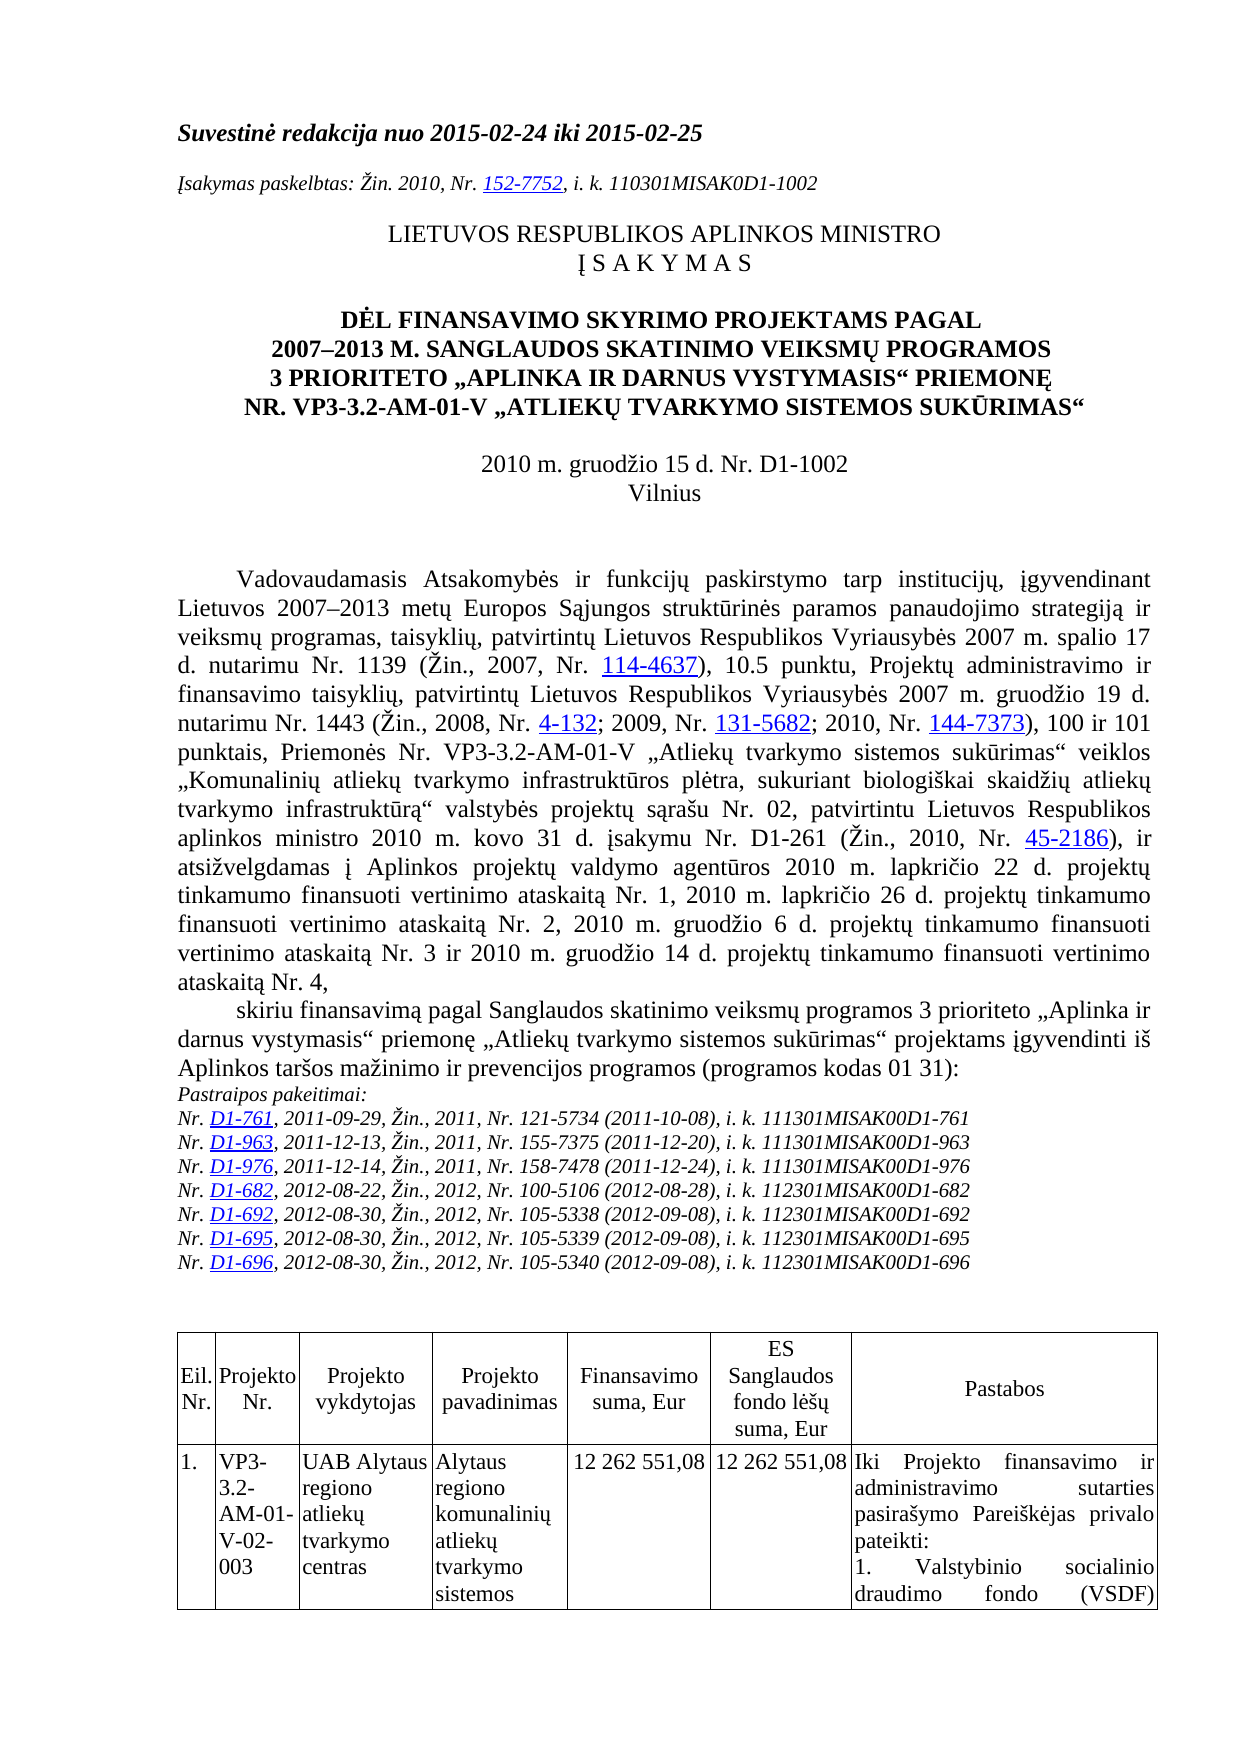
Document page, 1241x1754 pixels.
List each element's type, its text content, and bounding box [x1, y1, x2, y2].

text Nr. D1-696, 2012-08-30, Žin., 2012, Nr. 105-5340 (2012-09-08), i. k. 112301MISAK00D1-696 [177, 1250, 1152, 1274]
text Nr. D1-692, 2012-08-30, Žin., 2012, Nr. 105-5338 (2012-09-08), i. k. 112301MISAK00D1-692 [177, 1202, 1152, 1226]
text LIETUVOS RESPUBLIKOS APLINKOS MINISTRO [177, 219, 1152, 248]
text Įsakymas paskelbtas: Žin. 2010, Nr. 152-7752, i. k. 110301MISAK0D1-1002 [177, 171, 1152, 195]
table_cell VP3-3.2-AM-01-V-02-003 [216, 1445, 299, 1609]
table_cell Alytaus regiono komunalinių atliekų tvarkymo sistemos [433, 1445, 567, 1609]
table_cell UAB Alytaus regiono atliekų tvarkymo centras [300, 1445, 432, 1609]
table_cell Iki Projekto finansavimo ir administravimo sutarties pasirašymo Pareiškėjas privalo pateikti: 1. Valstybinio socialinio draudimo fondo (VSDF) [852, 1445, 1157, 1609]
table_cell 1. [178, 1445, 215, 1609]
text Nr. D1-695, 2012-08-30, Žin., 2012, Nr. 105-5339 (2012-09-08), i. k. 112301MISAK00D1-695 [177, 1226, 1152, 1250]
text Vadovaudamasis Atsakomybės ir funkcijų paskirstymo tarp institucijų, įgyvendinant Lietuvos 2007–2013 metų Europos Sąjungos struktūrinės paramos panaudojimo strategiją ir veiksmų programas, taisyklių, patvirtintų Lietuvos Respublikos Vyriausybės 2007 m. spalio 17 d. nutarimu Nr. 1139 (Žin., 2007, Nr. 114-4637), 10.5 punktu, Projektų administravimo ir finansavimo taisyklių, patvirtintų Lietuvos Respublikos Vyriausybės 2007 m. gruodžio 19 d. nutarimu Nr. 1443 (Žin., 2008, Nr. 4-132; 2009, Nr. 131-5682; 2010, Nr. 144-7373), 100 ir 101 punktais, Priemonės Nr. VP3-3.2-AM-01-V „Atliekų tvarkymo sistemos sukūrimas“ veiklos „Komunalinių atliekų tvarkymo infrastruktūros plėtra, sukuriant biologiškai skaidžių atliekų tvarkymo infrastruktūrą“ valstybės projektų sąrašu Nr. 02, patvirtintu Lietuvos Respublikos aplinkos ministro 2010 m. kovo 31 d. įsakymu Nr. D1-261 (Žin., 2010, Nr. 45-2186), ir atsižvelgdamas į Aplinkos projektų valdymo agentūros 2010 m. lapkričio 22 d. projektų tinkamumo finansuoti vertinimo ataskaitą Nr. 1, 2010 m. lapkričio 26 d. projektų tinkamumo finansuoti vertinimo ataskaitą Nr. 2, 2010 m. gruodžio 6 d. projektų tinkamumo finansuoti vertinimo ataskaitą Nr. 3 ir 2010 m. gruodžio 14 d. projektų tinkamumo finansuoti vertinimo ataskaitą Nr. 4, [177, 564, 1152, 995]
text 2010 m. gruodžio 15 d. Nr. D1-1002 [177, 449, 1152, 478]
table_cell 12 262 551,08 [711, 1445, 851, 1609]
text Vilnius [177, 478, 1152, 507]
text skiriu finansavimą pagal Sanglaudos skatinimo veiksmų programos 3 prioriteto „Aplinka ir darnus vystymasis“ priemonę „Atliekų tvarkymo sistemos sukūrimas“ projektams įgyvendinti iš Aplinkos taršos mažinimo ir prevencijos programos (programos kodas 01 31): [177, 995, 1152, 1082]
table_cell 12 262 551,08 [568, 1445, 710, 1609]
table_header ES Sanglaudos fondo lėšų suma, Eur [711, 1333, 851, 1444]
text Nr. D1-976, 2011-12-14, Žin., 2011, Nr. 158-7478 (2011-12-24), i. k. 111301MISAK00D1-976 [177, 1154, 1152, 1178]
text Suvestinė redakcija nuo 2015-02-24 iki 2015-02-25 [177, 118, 1152, 147]
table_header Projekto Nr. [216, 1333, 299, 1444]
text Pastraipos pakeitimai: [177, 1082, 1152, 1106]
table_header Projekto pavadinimas [433, 1333, 567, 1444]
table_header Projekto vykdytojas [300, 1333, 432, 1444]
text DĖL FINANSAVIMO SKYRIMO PROJEKTAMS PAGAL 2007–2013 M. SANGLAUDOS SKATINIMO VEIKSMŲ PROGRAMOS 3 PRIORITETO „APLINKA IR DARNUS VYSTYMASIS“ PRIEMONĘ Nr. VP3-3.2-AM-01-V „ATLIEKŲ TVARKYMO SISTEMOS SUKŪRIMAS“ [177, 305, 1152, 420]
table_header Eil. Nr. [178, 1333, 215, 1444]
text Nr. D1-761, 2011-09-29, Žin., 2011, Nr. 121-5734 (2011-10-08), i. k. 111301MISAK00D1-761 [177, 1106, 1152, 1130]
table_header Finansavimo suma, Eur [568, 1333, 710, 1444]
text Nr. D1-682, 2012-08-22, Žin., 2012, Nr. 100-5106 (2012-08-28), i. k. 112301MISAK00D1-682 [177, 1178, 1152, 1202]
text Nr. D1-963, 2011-12-13, Žin., 2011, Nr. 155-7375 (2011-12-20), i. k. 111301MISAK00D1-963 [177, 1130, 1152, 1154]
text Į S A K Y M A S [177, 248, 1152, 277]
table_header Pastabos [852, 1333, 1157, 1444]
